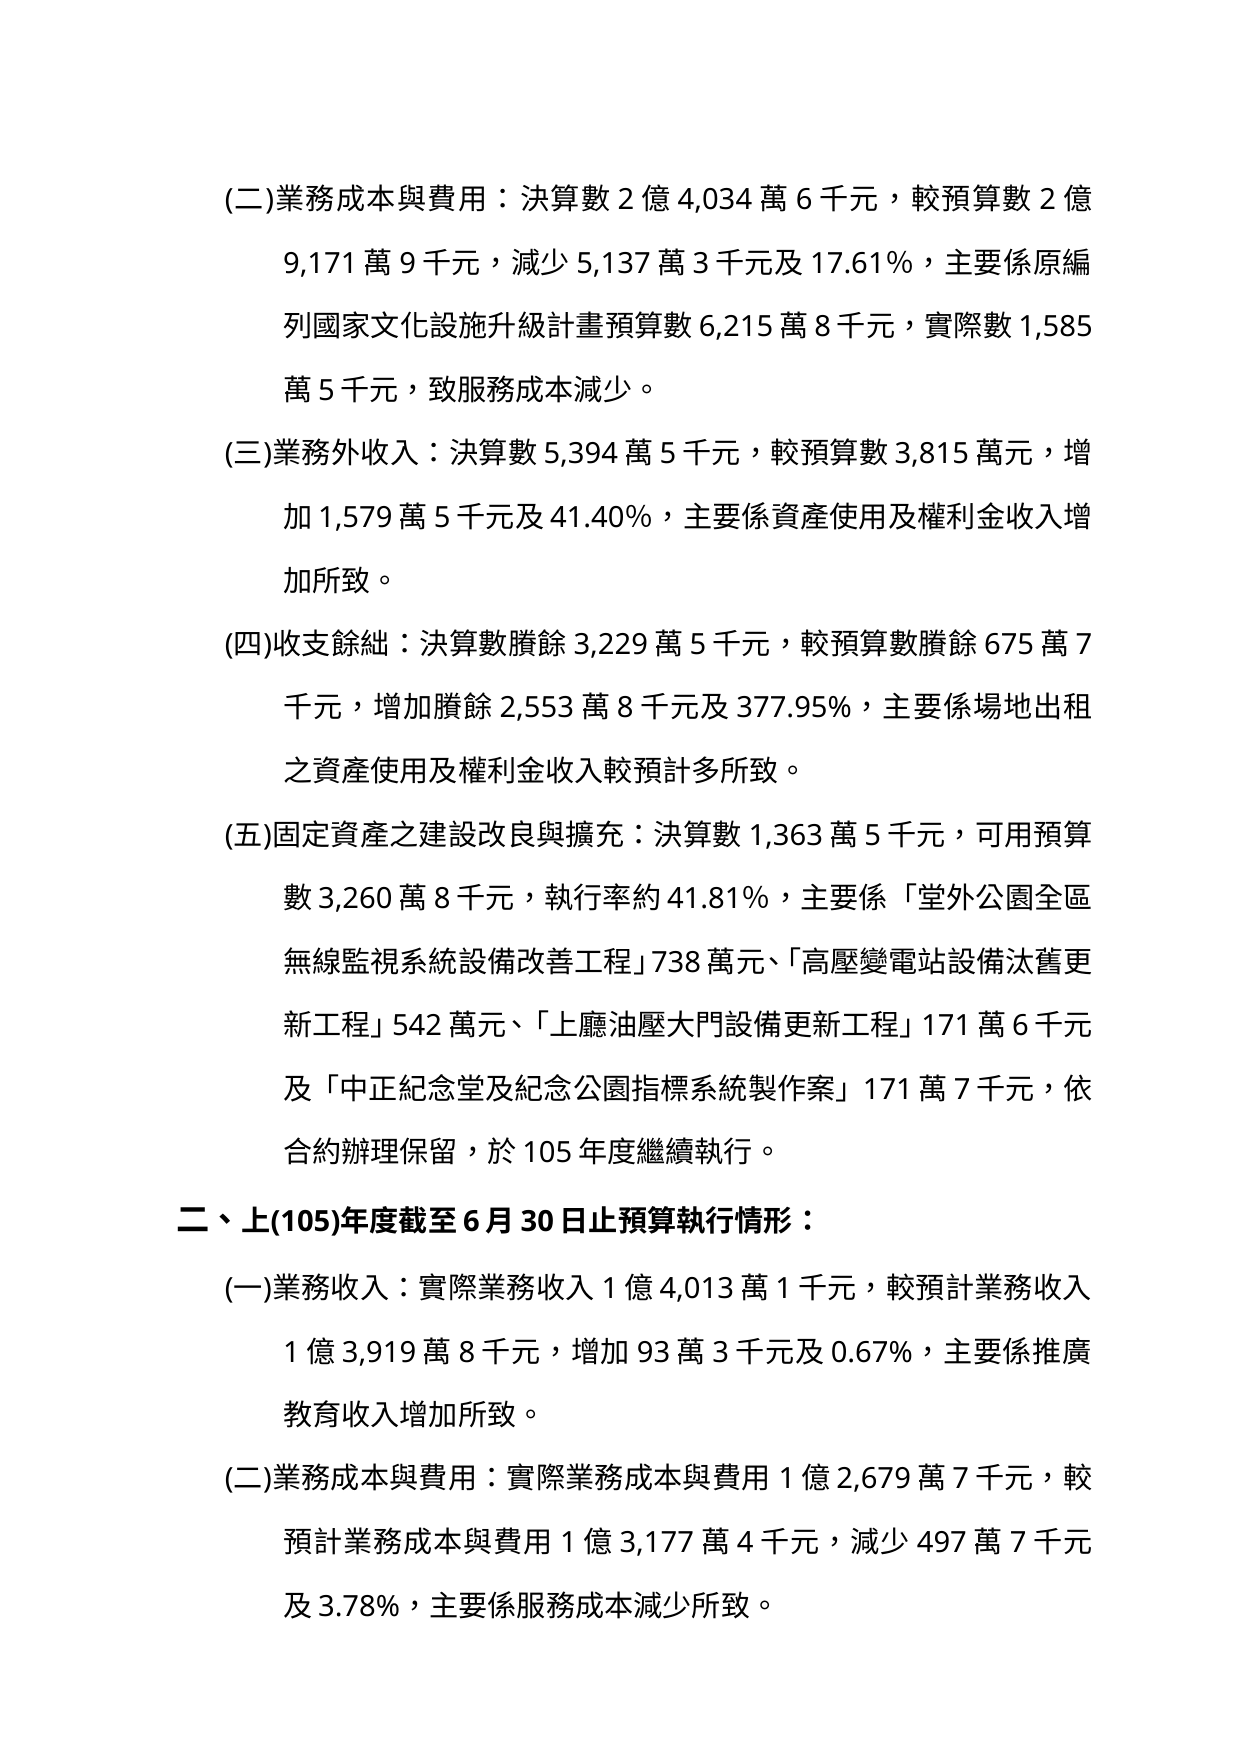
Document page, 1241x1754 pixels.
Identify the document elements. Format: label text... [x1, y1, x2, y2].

text (一)業務收入：決算數2億1,869萬6千元，較預算數2億6,032萬6千元，減少4,163萬元及15.99％，主要係原編列國家文化設施升級計畫預算數6,215萬8千元，奉行政院104年8月5日院臺文字第1040040951號函原則同意，核列經常門1,585萬5千元，其中國庫補助672萬元，致社教機構發展補助收入減少。 [224, 134, 1093, 162]
text (二)業務成本與費用：實際業務成本與費用1億2,679萬7千元，較預計業務成本與費用1億3,177萬4千元，減少497萬7千元及3.78%，主要係服務成本減少所致。 [224, 1455, 1093, 1624]
text (五)固定資產之建設改良與擴充：決算數1,363萬5千元，可用預算數3,260萬8千元，執行率約41.81％，主要係「堂外公園全區無線監視系統設備改善工程」738萬元、「高壓變電站設備汰舊更新工程」542萬元、「上廳油壓大門設備更新工程」171萬6千元及「中正紀念堂及紀念公園指標系統製作案」171萬7千元，依合約辦理保留，於105年度繼續執行。 [224, 811, 1093, 1171]
text 二、上(105)年度截至6月30日止預算執行情形： [177, 1192, 1093, 1241]
text (四)收支餘絀：決算數賸餘3,229萬5千元，較預算數賸餘675萬7千元，增加賸餘2,553萬8千元及377.95%，主要係場地出租之資產使用及權利金收入較預計多所致。 [224, 621, 1093, 790]
text (一)業務收入：實際業務收入1億4,013萬1千元，較預計業務收入1億3,919萬8千元，增加93萬3千元及0.67%，主要係推廣教育收入增加所致。 [224, 1264, 1093, 1434]
text (三)業務外收入：決算數5,394萬5千元，較預算數3,815萬元，增加1,579萬5千元及41.40％，主要係資產使用及權利金收入增加所致。 [224, 430, 1093, 599]
text (二)業務成本與費用：決算數2億4,034萬6千元，較預算數2億9,171萬9千元，減少5,137萬3千元及17.61％，主要係原編列國家文化設施升級計畫預算數6,215萬8千元，實際數1,585萬5千元，致服務成本減少。 [224, 176, 1093, 409]
